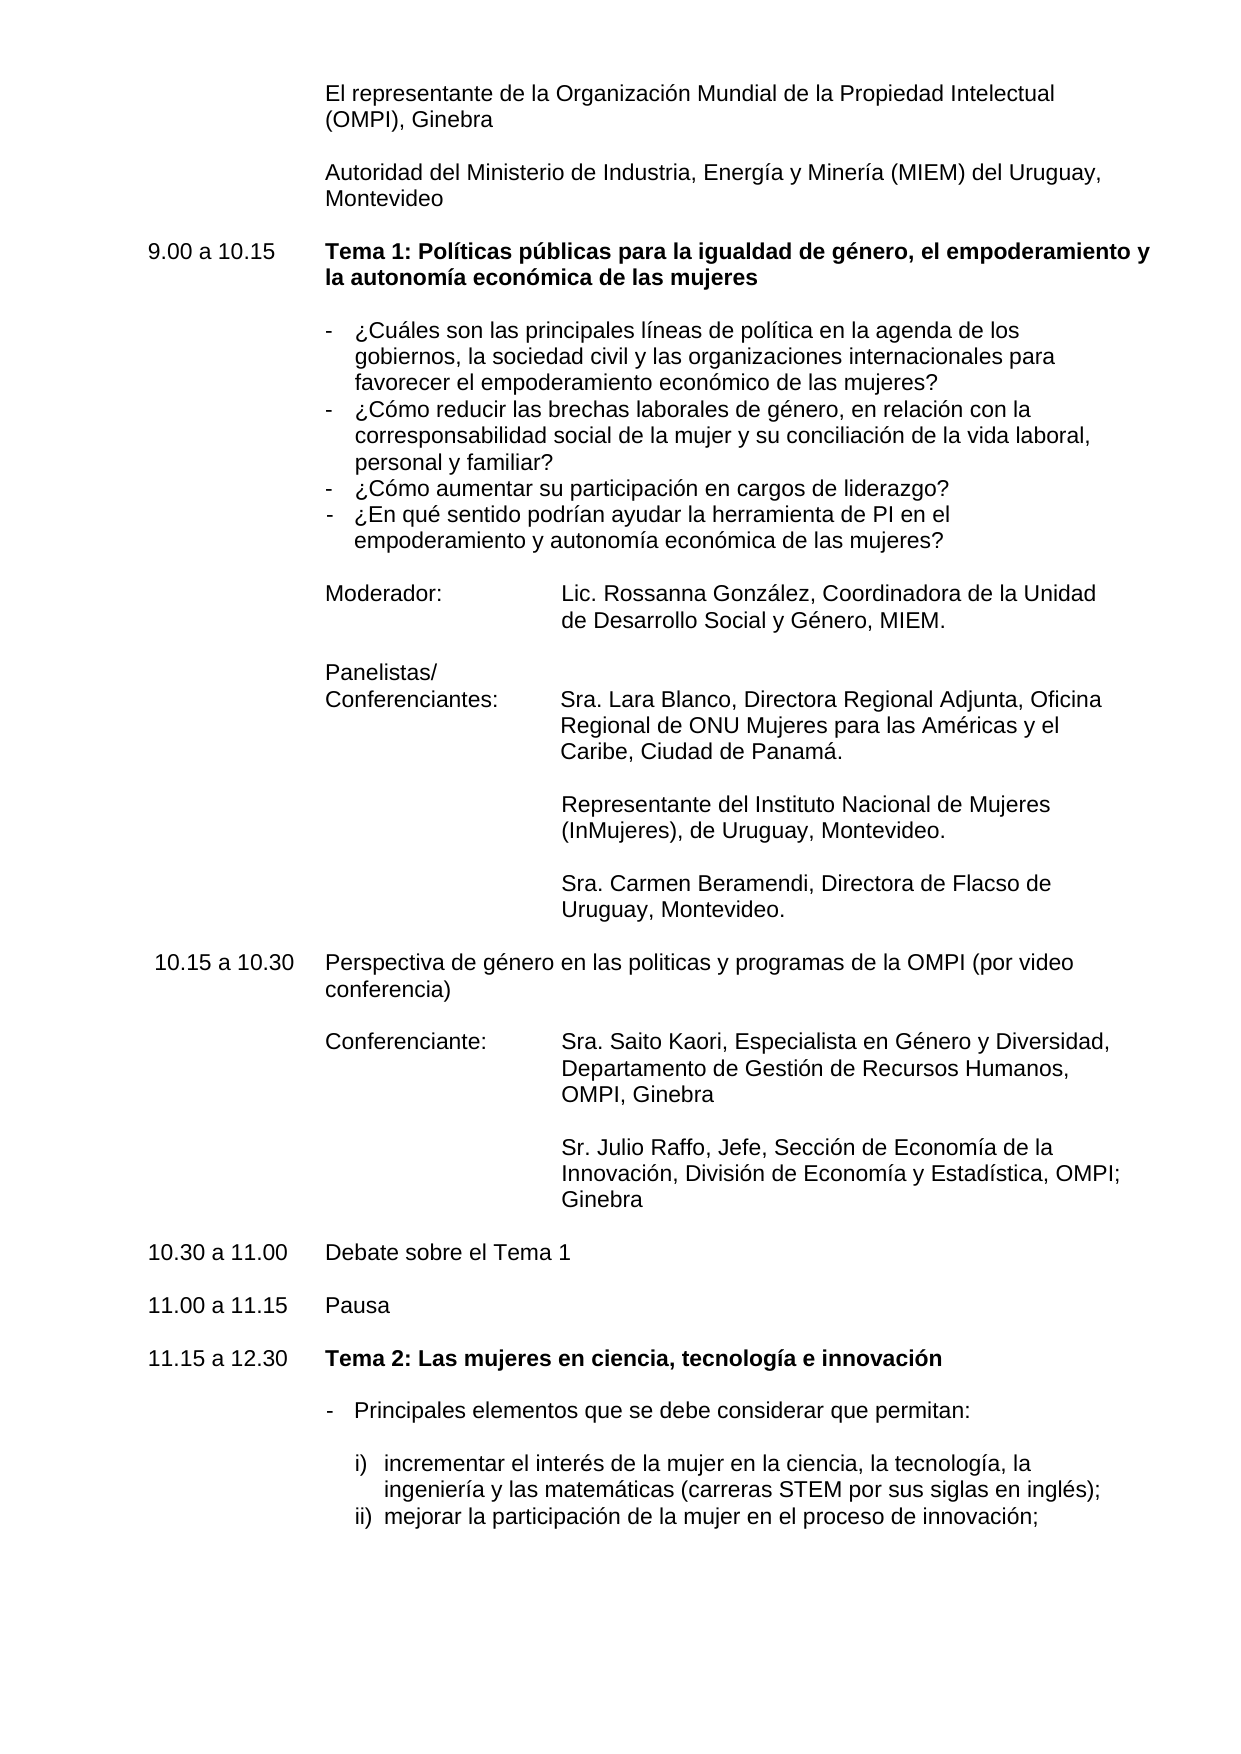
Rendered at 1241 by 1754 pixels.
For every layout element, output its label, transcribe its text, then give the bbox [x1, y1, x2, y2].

text 11.15 a 12.30 Tema 2: Las mujeres en ciencia, tecnología e innovación [148, 1344, 1122, 1371]
text El representante de la Organización Mundial de la Propiedad Intelectual (OMPI), Ginebra [325, 79, 1122, 132]
text 10.15 a 10.30 Perspectiva de género en las politicas y programas de la OMPI (por video conferencia) [148, 949, 1122, 1002]
list ¿Cómo reducir las brechas laborales de género, en relación con la corresponsabilidad social de la mujer y su conciliación de la vida laboral, personal y familiar? [325, 396, 1122, 475]
text Autoridad del Ministerio de Industria, Energía y Minería (MIEM) del Uruguay, Montevideo [325, 158, 1122, 211]
text Moderador: Lic. Rossanna González, Coordinadora de la Unidad de Desarrollo Social y Género, MIEM. [325, 580, 1122, 633]
list ¿Cuáles son las principales líneas de política en la agenda de los gobiernos, la sociedad civil y las organizaciones internacionales para favorecer el empoderamiento económico de las mujeres? [325, 317, 1122, 396]
text Conferenciantes: Sra. Lara Blanco, Directora Regional Adjunta, Oficina Regional de ONU Mujeres para las Américas y el Caribe, Ciudad de Panamá. [325, 686, 1122, 765]
list mejorar la participación de la mujer en el proceso de innovación; [354, 1503, 1122, 1529]
list ¿En qué sentido podrían ayudar la herramienta de PI en el empoderamiento y autonomía económica de las mujeres? [326, 501, 1122, 554]
text 10.30 a 11.00 Debate sobre el Tema 1 [148, 1239, 1122, 1265]
list Principales elementos que se debe considerar que permitan: [326, 1397, 1122, 1423]
text Sr. Julio Raffo, Jefe, Sección de Economía de la Innovación, División de Economía y Estadística, OMPI; Ginebra [148, 1134, 1122, 1213]
list incrementar el interés de la mujer en la ciencia, la tecnología, la ingeniería y las matemáticas (carreras STEM por sus siglas en inglés); [354, 1450, 1122, 1503]
list ¿Cómo aumentar su participación en cargos de liderazgo? [325, 475, 1122, 501]
text 11.00 a 11.15 Pausa [148, 1292, 1122, 1318]
text Representante del Instituto Nacional de Mujeres (InMujeres), de Uruguay, Montevideo. [561, 791, 1122, 844]
text 9.00 a 10.15 Tema 1: Políticas públicas para la igualdad de género, el empoderamiento y la autonomía económica de las mujeres [148, 238, 1152, 290]
text Sra. Carmen Beramendi, Directora de Flacso de Uruguay, Montevideo. [561, 870, 1122, 923]
text Panelistas/ [325, 659, 1122, 686]
text Conferenciante: Sra. Saito Kaori, Especialista en Género y Diversidad, Departamento de Gestión de Recursos Humanos, OMPI, Ginebra [148, 1028, 1122, 1107]
